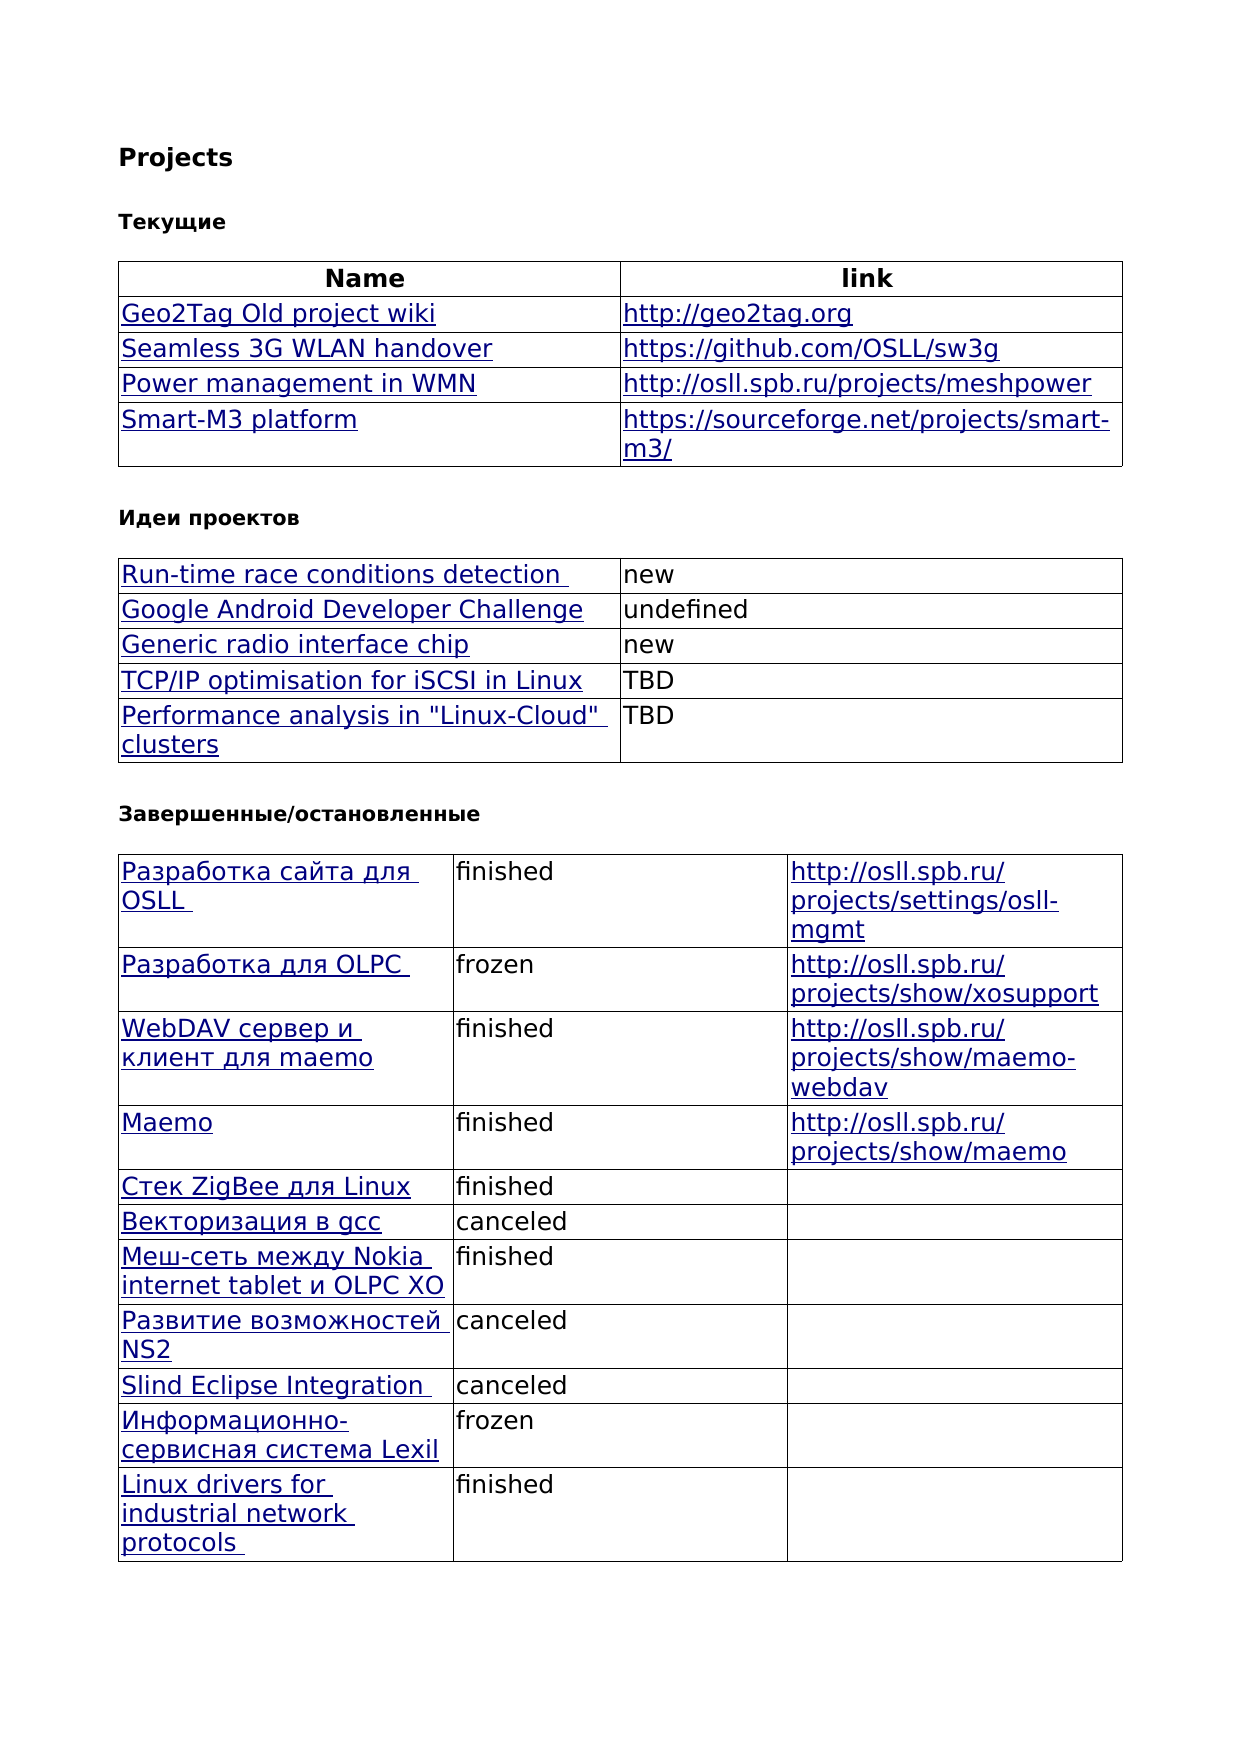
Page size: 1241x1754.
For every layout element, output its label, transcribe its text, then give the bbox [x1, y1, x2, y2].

table_cell Performance analysis in "Linux-Cloud" clusters [119, 699, 620, 762]
table_cell https://sourceforge.net/projects/smart-m3/ [621, 403, 1122, 466]
table_header Разработка сайта для OSLL [119, 855, 453, 947]
table_cell canceled [454, 1205, 787, 1239]
table_cell finished [454, 1170, 787, 1204]
table_header new [621, 559, 1122, 593]
table_cell [788, 1240, 1122, 1303]
table_cell Power management in WMN [119, 368, 620, 402]
table_cell TBD [621, 699, 1122, 762]
table_cell https://github.com/OSLL/sw3g [621, 333, 1122, 367]
table_cell Google Android Developer Challenge [119, 594, 620, 628]
table_cell Maemo [119, 1106, 453, 1169]
table_header finished [454, 855, 787, 947]
table_cell finished [454, 1240, 787, 1303]
table_cell Стек ZigBee для Linux [119, 1170, 453, 1204]
table_cell Векторизация в gcc [119, 1205, 453, 1239]
table_cell Geo2Tag Old project wiki [119, 297, 620, 332]
table_cell http://geo2tag.org [621, 297, 1122, 332]
table_cell Linux drivers for industrial network protocols [119, 1468, 453, 1561]
table_cell [788, 1305, 1122, 1368]
table_cell http://osll.spb.ru/projects/show/maemo-webdav [788, 1012, 1122, 1105]
table_cell Smart-M3 platform [119, 403, 620, 466]
table_cell [788, 1170, 1122, 1204]
table_cell Меш-сеть между Nokia internet tablet и OLPC XO [119, 1240, 453, 1303]
table_cell Slind Eclipse Integration [119, 1369, 453, 1403]
table_header Run-time race conditions detection [119, 559, 620, 593]
table_cell http://osll.spb.ru/projects/show/maemo [788, 1106, 1122, 1169]
table_cell Generic radio interface chip [119, 629, 620, 663]
table_cell finished [454, 1012, 787, 1105]
subtitle Идеи проектов [118, 506, 1122, 530]
table_cell finished [454, 1106, 787, 1169]
table_cell http://osll.spb.ru/projects/show/xosupport [788, 948, 1122, 1011]
table_cell frozen [454, 948, 787, 1011]
table_cell new [621, 629, 1122, 663]
subtitle Текущие [118, 210, 1122, 234]
table_header http://osll.spb.ru/projects/settings/osll-mgmt [788, 855, 1122, 947]
table_cell http://osll.spb.ru/projects/meshpower [621, 368, 1122, 402]
subtitle Завершенные/остановленные [118, 802, 1122, 826]
table_cell TBD [621, 664, 1122, 698]
table_cell Seamless 3G WLAN handover [119, 333, 620, 367]
table_cell [788, 1468, 1122, 1561]
table_cell TCP/IP optimisation for iSCSI in Linux [119, 664, 620, 698]
table_cell canceled [454, 1305, 787, 1368]
subtitle Projects [118, 143, 1122, 172]
table_cell [788, 1369, 1122, 1403]
table_cell undefined [621, 594, 1122, 628]
table_cell [788, 1404, 1122, 1467]
table_cell Развитие возможностей NS2 [119, 1305, 453, 1368]
table_cell WebDAV сервер и клиент для maemo [119, 1012, 453, 1105]
table_cell frozen [454, 1404, 787, 1467]
table_cell canceled [454, 1369, 787, 1403]
table_header Name [119, 262, 620, 296]
table_cell [788, 1205, 1122, 1239]
table_header link [621, 262, 1122, 296]
table_cell finished [454, 1468, 787, 1561]
table_cell Разработка для OLPC [119, 948, 453, 1011]
table_cell Информационно-сервисная система Lexil [119, 1404, 453, 1467]
